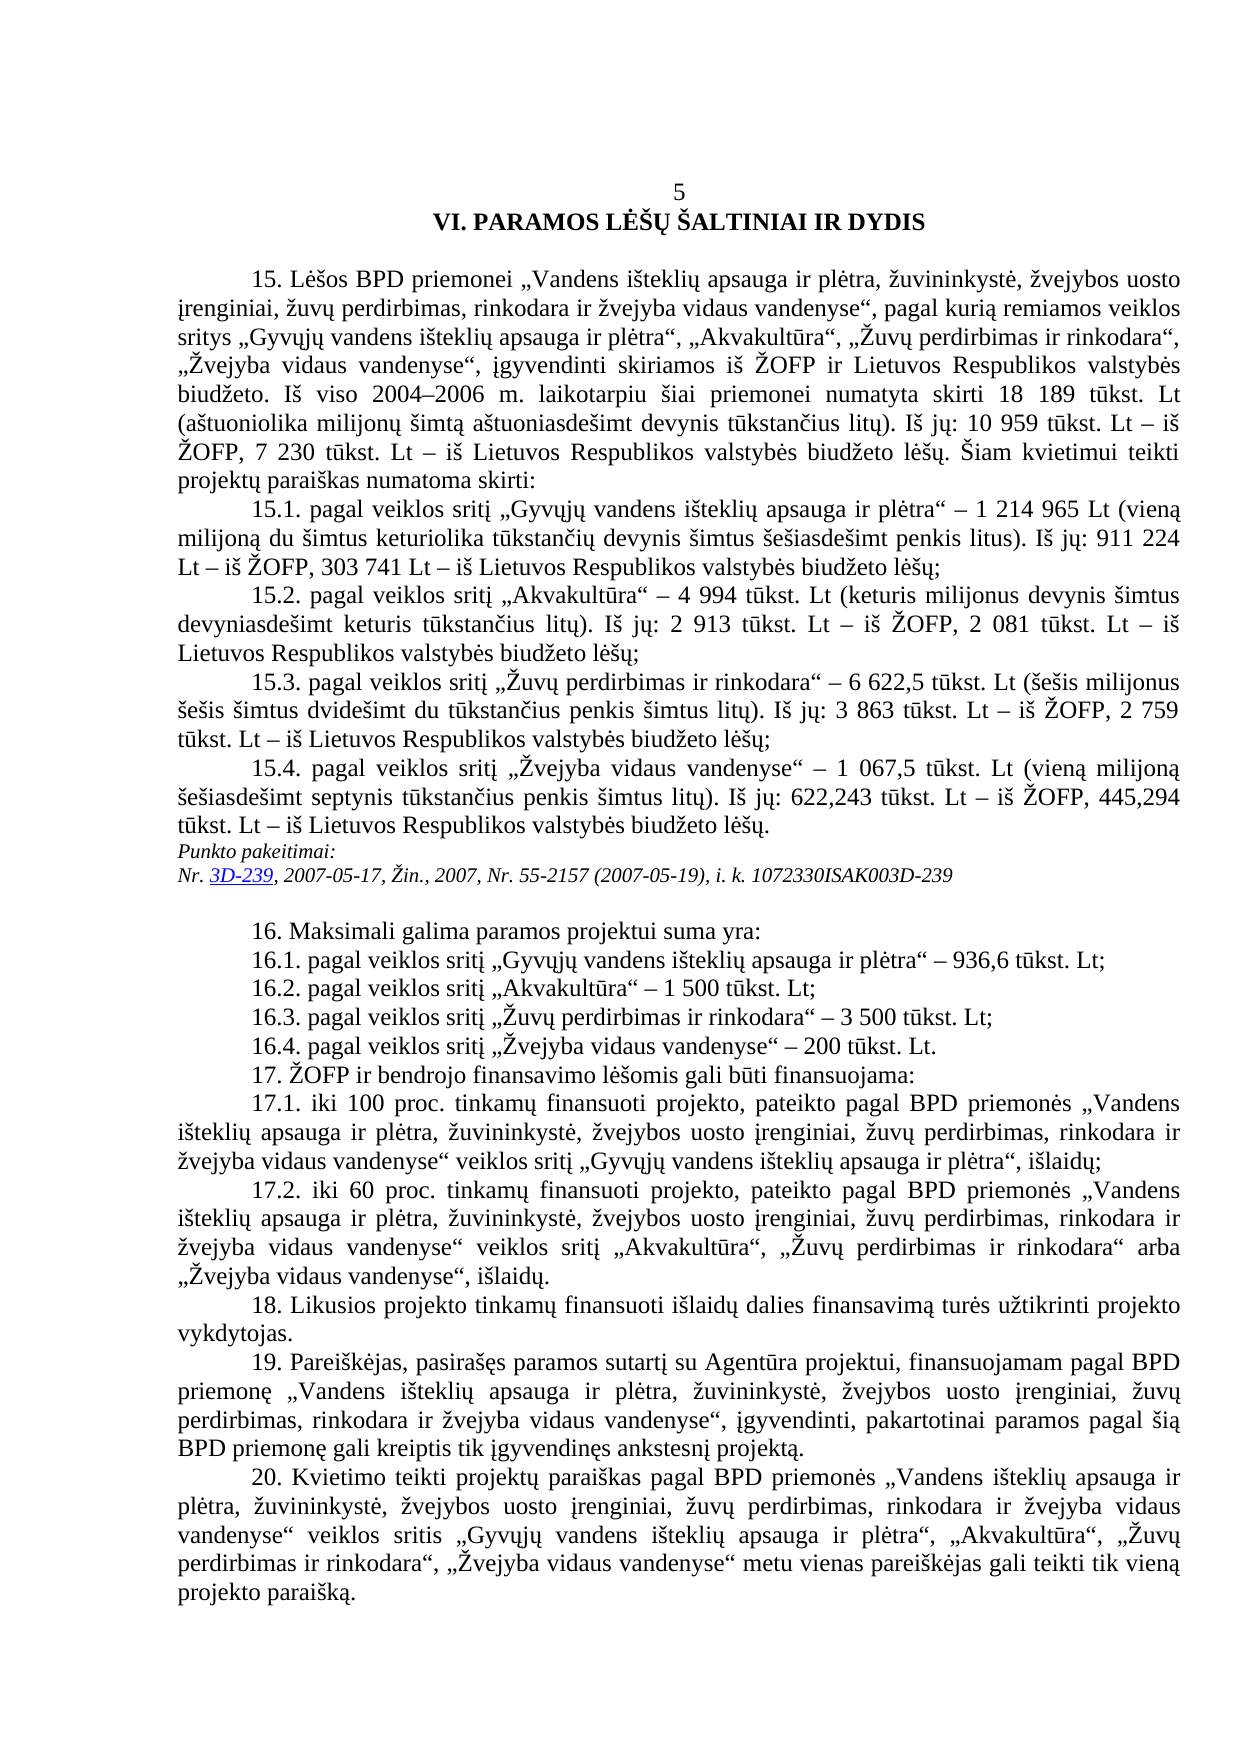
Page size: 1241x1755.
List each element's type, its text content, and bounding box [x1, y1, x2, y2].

text 19. Pareiškėjas, pasirašęs paramos sutartį su Agentūra projektui, finansuojamam pagal BPD priemonę „Vandens išteklių apsauga ir plėtra, žuvininkystė, žvejybos uosto įrenginiai, žuvų perdirbimas, rinkodara ir žvejyba vidaus vandenyse“, įgyvendinti, pakartotinai paramos pagal šią BPD priemonę gali kreiptis tik įgyvendinęs ankstesnį projektą. [177, 1347, 1181, 1462]
text 16.2. pagal veiklos sritį „Akvakultūra“ – 1 500 tūkst. Lt; [177, 973, 1181, 1002]
text 17. ŽOFP ir bendrojo finansavimo lėšomis gali būti finansuojama: [177, 1060, 1181, 1088]
text 15. Lėšos BPD priemonei „Vandens išteklių apsauga ir plėtra, žuvininkystė, žvejybos uosto įrenginiai, žuvų perdirbimas, rinkodara ir žvejyba vidaus vandenyse“, pagal kurią remiamos veiklos sritys „Gyvųjų vandens išteklių apsauga ir plėtra“, „Akvakultūra“, „Žuvų perdirbimas ir rinkodara“, „Žvejyba vidaus vandenyse“, įgyvendinti skiriamos iš ŽOFP ir Lietuvos Respublikos valstybės biudžeto. Iš viso 2004–2006 m. laikotarpiu šiai priemonei numatyta skirti 18 189 tūkst. Lt (aštuoniolika milijonų šimtą aštuoniasdešimt devynis tūkstančius litų). Iš jų: 10 959 tūkst. Lt – iš ŽOFP, 7 230 tūkst. Lt – iš Lietuvos Respublikos valstybės biudžeto lėšų. Šiam kvietimui teikti projektų paraiškas numatoma skirti: [177, 264, 1181, 494]
text 18. Likusios projekto tinkamų finansuoti išlaidų dalies finansavimą turės užtikrinti projekto vykdytojas. [177, 1290, 1181, 1347]
text 16.4. pagal veiklos sritį „Žvejyba vidaus vandenyse“ – 200 tūkst. Lt. [177, 1031, 1181, 1060]
text 16.1. pagal veiklos sritį „Gyvųjų vandens išteklių apsauga ir plėtra“ – 936,6 tūkst. Lt; [177, 945, 1181, 973]
text 20. Kvietimo teikti projektų paraiškas pagal BPD priemonės „Vandens išteklių apsauga ir plėtra, žuvininkystė, žvejybos uosto įrenginiai, žuvų perdirbimas, rinkodara ir žvejyba vidaus vandenyse“ veiklos sritis „Gyvųjų vandens išteklių apsauga ir plėtra“, „Akvakultūra“, „Žuvų perdirbimas ir rinkodara“, „Žvejyba vidaus vandenyse“ metu vienas pareiškėjas gali teikti tik vieną projekto paraišką. [177, 1462, 1181, 1606]
text 16. Maksimali galima paramos projektui suma yra: [177, 916, 1181, 945]
text 16.3. pagal veiklos sritį „Žuvų perdirbimas ir rinkodara“ – 3 500 tūkst. Lt; [177, 1002, 1181, 1031]
text VI. PARAMOS LĖŠŲ ŠALTINIAI IR DYDIS [177, 207, 1181, 235]
text 15.1. pagal veiklos sritį „Gyvųjų vandens išteklių apsauga ir plėtra“ – 1 214 965 Lt (vieną milijoną du šimtus keturiolika tūkstančių devynis šimtus šešiasdešimt penkis litus). Iš jų: 911 224 Lt – iš ŽOFP, 303 741 Lt – iš Lietuvos Respublikos valstybės biudžeto lėšų; [177, 494, 1181, 580]
text 17.2. iki 60 proc. tinkamų finansuoti projekto, pateikto pagal BPD priemonės „Vandens išteklių apsauga ir plėtra, žuvininkystė, žvejybos uosto įrenginiai, žuvų perdirbimas, rinkodara ir žvejyba vidaus vandenyse“ veiklos sritį „Akvakultūra“, „Žuvų perdirbimas ir rinkodara“ arba „Žvejyba vidaus vandenyse“, išlaidų. [177, 1175, 1181, 1290]
text 17.1. iki 100 proc. tinkamų finansuoti projekto, pateikto pagal BPD priemonės „Vandens išteklių apsauga ir plėtra, žuvininkystė, žvejybos uosto įrenginiai, žuvų perdirbimas, rinkodara ir žvejyba vidaus vandenyse“ veiklos sritį „Gyvųjų vandens išteklių apsauga ir plėtra“, išlaidų; [177, 1088, 1181, 1175]
text 15.2. pagal veiklos sritį „Akvakultūra“ – 4 994 tūkst. Lt (keturis milijonus devynis šimtus devyniasdešimt keturis tūkstančius litų). Iš jų: 2 913 tūkst. Lt – iš ŽOFP, 2 081 tūkst. Lt – iš Lietuvos Respublikos valstybės biudžeto lėšų; [177, 580, 1181, 667]
text Nr. 3D-239, 2007-05-17, Žin., 2007, Nr. 55-2157 (2007-05-19), i. k. 1072330ISAK003D-239 [177, 863, 1181, 887]
text 15.4. pagal veiklos sritį „Žvejyba vidaus vandenyse“ – 1 067,5 tūkst. Lt (vieną milijoną šešiasdešimt septynis tūkstančius penkis šimtus litų). Iš jų: 622,243 tūkst. Lt – iš ŽOFP, 445,294 tūkst. Lt – iš Lietuvos Respublikos valstybės biudžeto lėšų. [177, 753, 1181, 839]
text 15.3. pagal veiklos sritį „Žuvų perdirbimas ir rinkodara“ – 6 622,5 tūkst. Lt (šešis milijonus šešis šimtus dvidešimt du tūkstančius penkis šimtus litų). Iš jų: 3 863 tūkst. Lt – iš ŽOFP, 2 759 tūkst. Lt – iš Lietuvos Respublikos valstybės biudžeto lėšų; [177, 667, 1181, 753]
text Punkto pakeitimai: [177, 839, 1181, 863]
